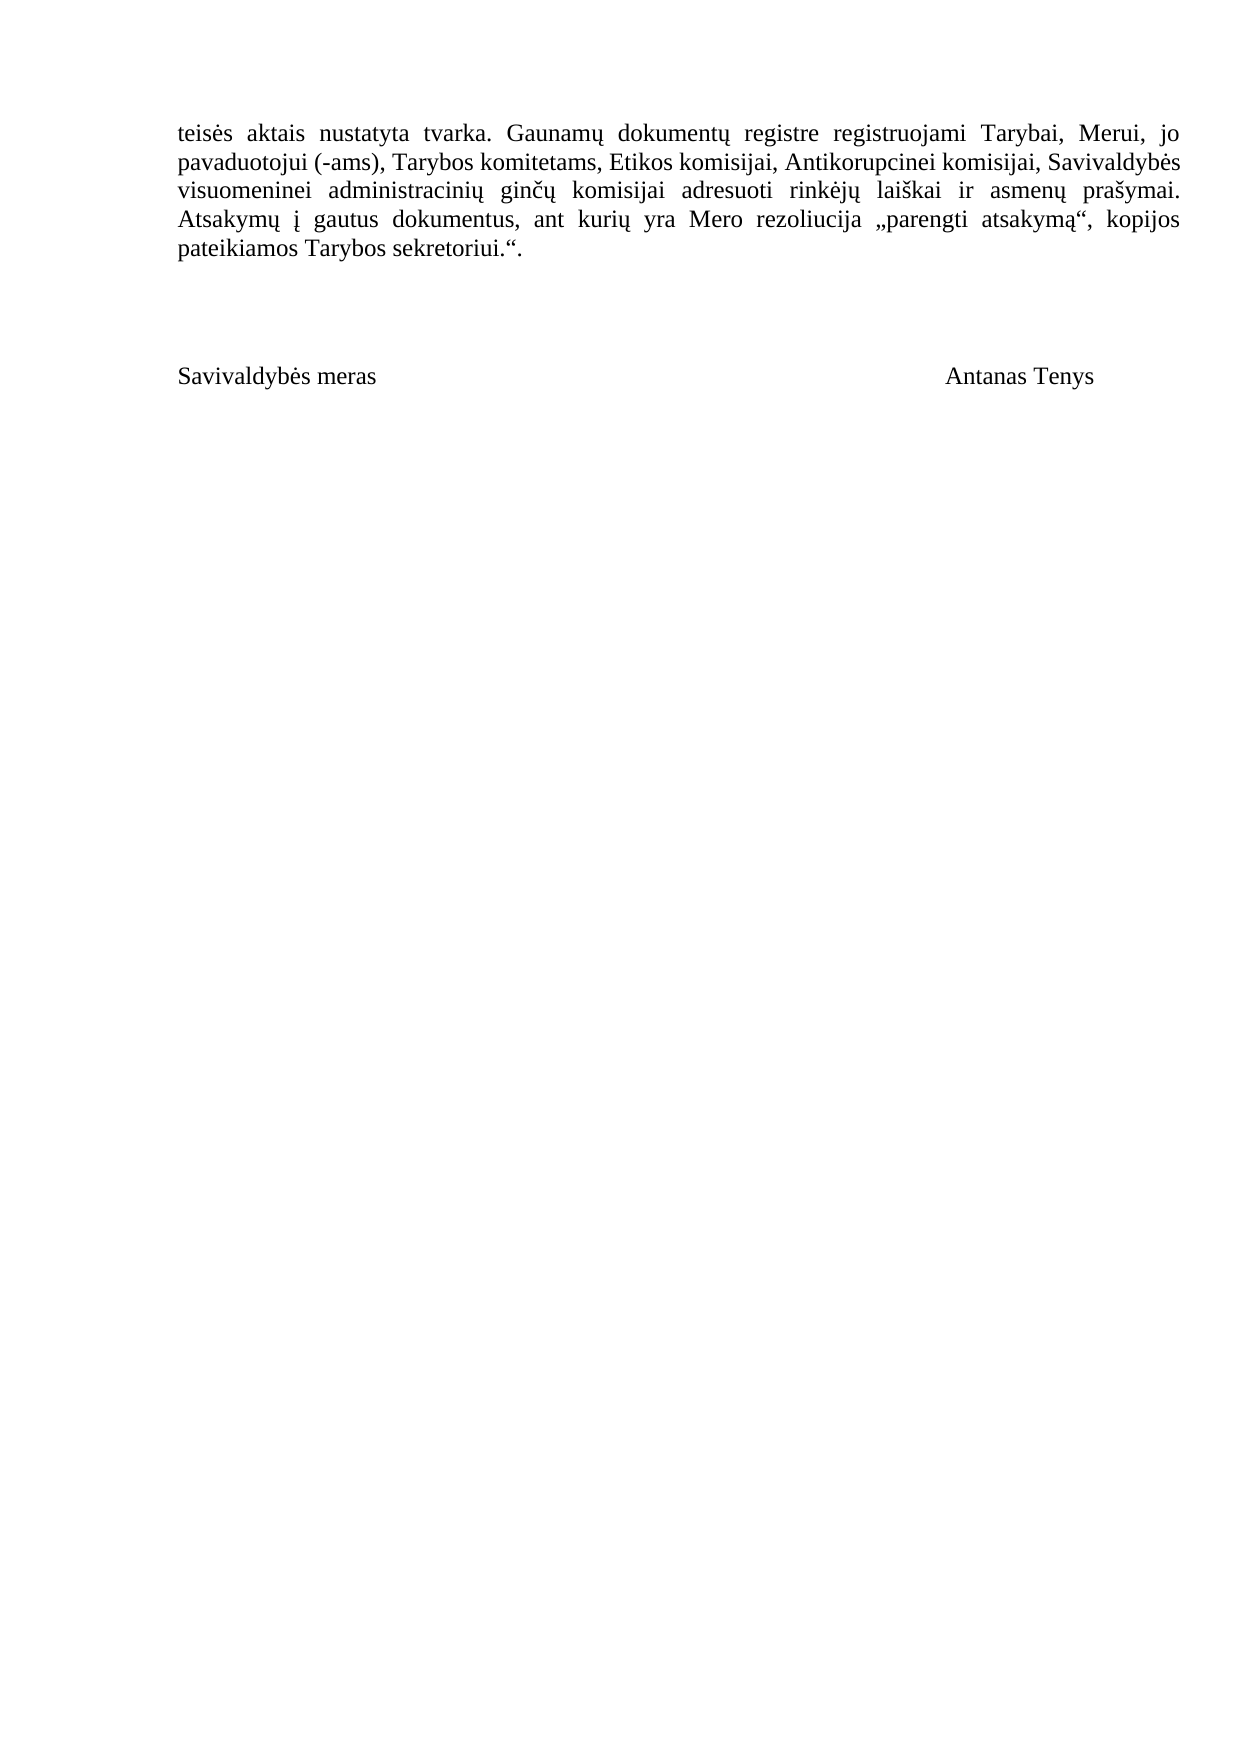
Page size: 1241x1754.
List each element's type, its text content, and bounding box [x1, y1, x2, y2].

text teisės aktais nustatyta tvarka. Gaunamų dokumentų registre registruojami Tarybai, Merui, jo pavaduotojui (-ams), Tarybos komitetams, Etikos komisijai, Antikorupcinei komisijai, Savivaldybės visuomeninei administracinių ginčų komisijai adresuoti rinkėjų laiškai ir asmenų prašymai. Atsakymų į gautus dokumentus, ant kurių yra Mero rezoliucija „parengti atsakymą“, kopijos pateikiamos Tarybos sekretoriui.“. [177, 118, 1181, 262]
text Savivaldybės meras Antanas Tenys [177, 361, 1181, 390]
